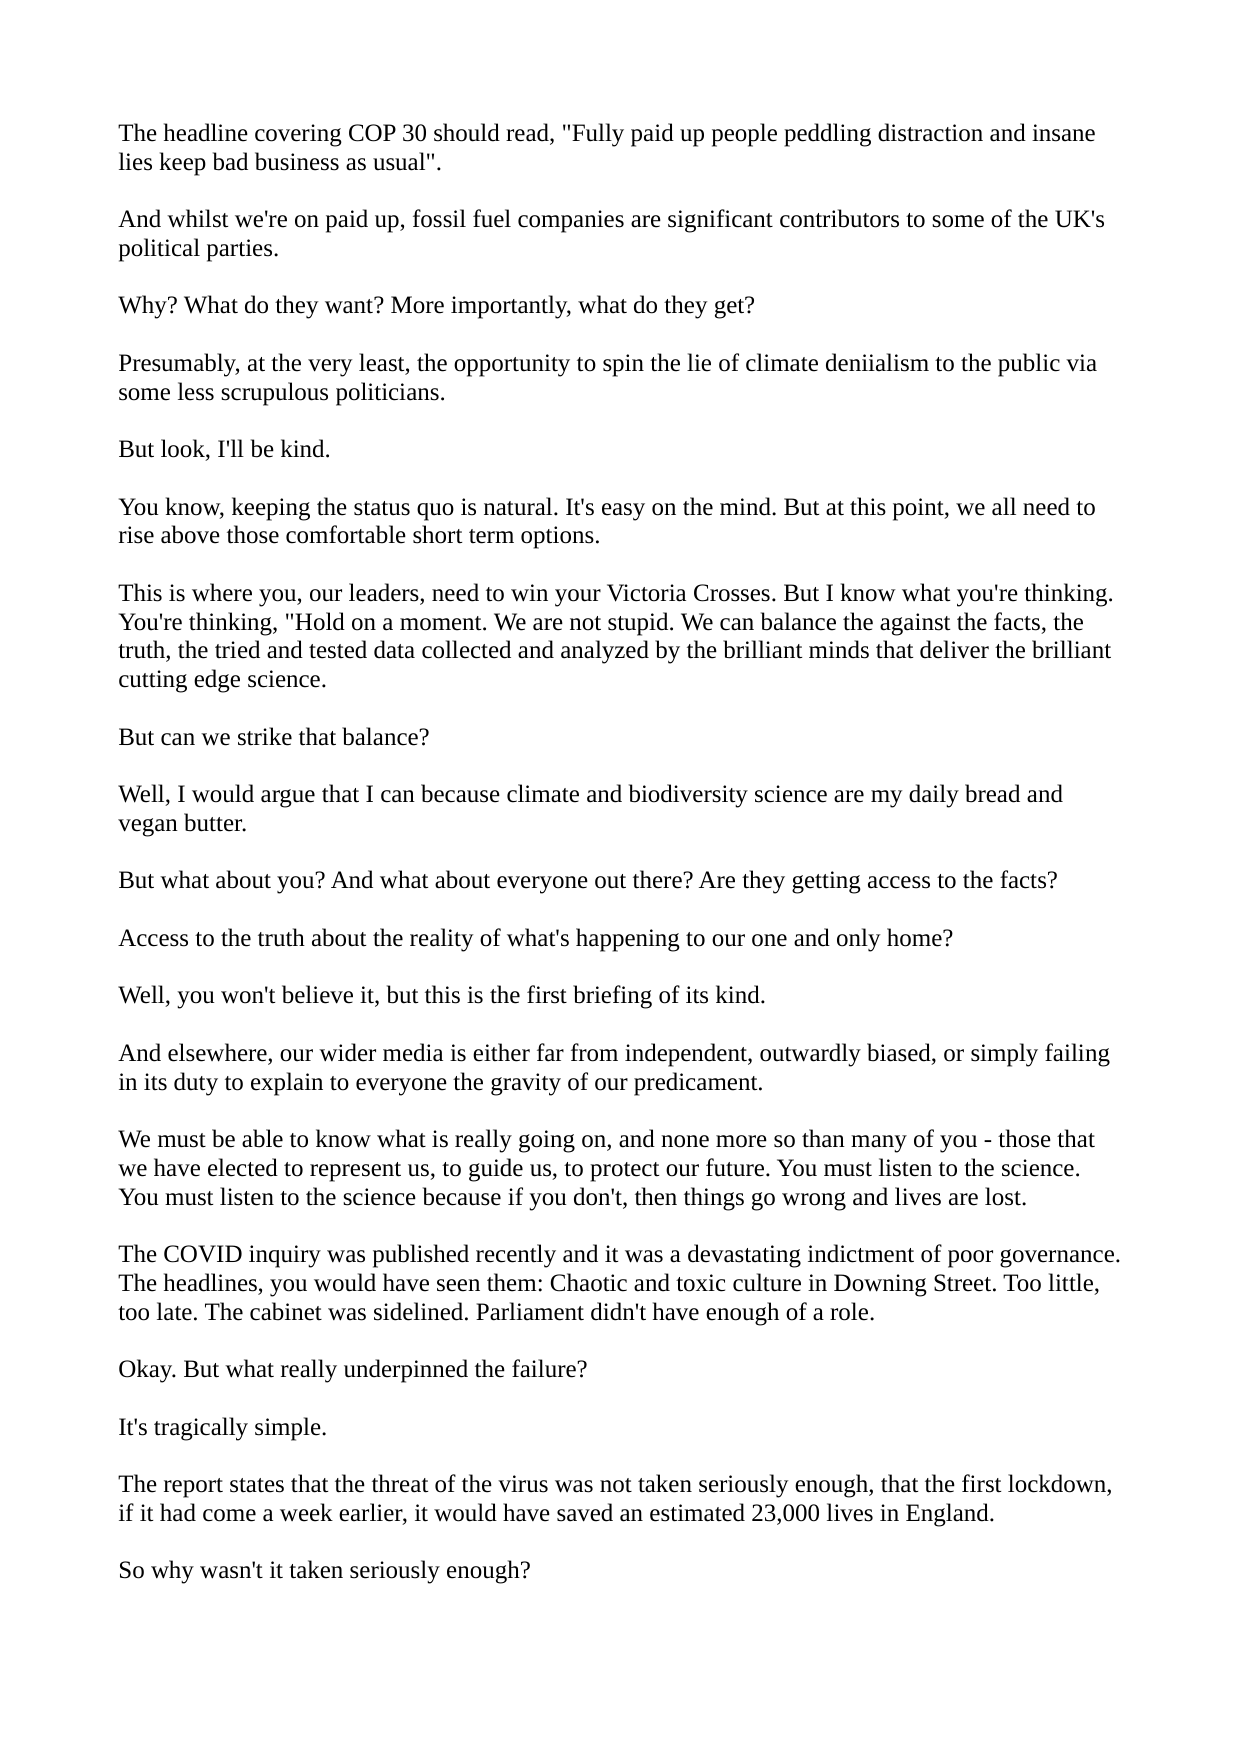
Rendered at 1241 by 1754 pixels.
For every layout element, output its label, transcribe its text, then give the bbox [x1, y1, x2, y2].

text Well, you won't believe it, but this is the first briefing of its kind. [118, 981, 1122, 1009]
text It's tragically simple. [118, 1412, 1122, 1441]
text This is where you, our leaders, need to win your Victoria Crosses. But I know what you're thinking. You're thinking, "Hold on a moment. We are not stupid. We can balance the against the facts, the truth, the tried and tested data collected and analyzed by the brilliant minds that deliver the brilliant [118, 578, 1122, 664]
text The COVID inquiry was published recently and it was a devastating indictment of poor governance. The headlines, you would have seen them: Chaotic and toxic culture in Downing Street. Too little, [118, 1239, 1122, 1297]
text Access to the truth about the reality of what's happening to our one and only home? [118, 923, 1122, 952]
text Okay. But what really underpinned the failure? [118, 1354, 1122, 1383]
text But can we strike that balance? [118, 722, 1122, 751]
text cutting edge science. [118, 664, 1122, 693]
text But look, I'll be kind. [118, 434, 1122, 463]
text The report states that the threat of the virus was not taken seriously enough, that the first lockdown, if it had come a week earlier, it would have saved an estimated 23,000 lives in England. [118, 1469, 1122, 1527]
text We must be able to know what is really going on, and none more so than many of you - those that we have elected to represent us, to guide us, to protect our future. You must listen to the science. You must listen to the science because if you don't, then things go wrong and lives are lost. [118, 1124, 1122, 1211]
text Why? What do they want? More importantly, what do they get? [118, 291, 1122, 319]
text Presumably, at the very least, the opportunity to spin the lie of climate deniialism to the public via some less scrupulous politicians. [118, 348, 1122, 406]
text So why wasn't it taken seriously enough? [118, 1556, 1122, 1584]
text And whilst we're on paid up, fossil fuel companies are significant contributors to some of the UK's political parties. [118, 204, 1122, 262]
text You know, keeping the status quo is natural. It's easy on the mind. But at this point, we all need to rise above those comfortable short term options. [118, 492, 1122, 549]
text But what about you? And what about everyone out there? Are they getting access to the facts? [118, 866, 1122, 894]
text too late. The cabinet was sidelined. Parliament didn't have enough of a role. [118, 1297, 1122, 1326]
text And elsewhere, our wider media is either far from independent, outwardly biased, or simply failing in its duty to explain to everyone the gravity of our predicament. [118, 1038, 1122, 1096]
text The headline covering COP 30 should read, "Fully paid up people peddling distraction and insane lies keep bad business as usual". [118, 118, 1122, 176]
text Well, I would argue that I can because climate and biodiversity science are my daily bread and vegan butter. [118, 779, 1122, 837]
